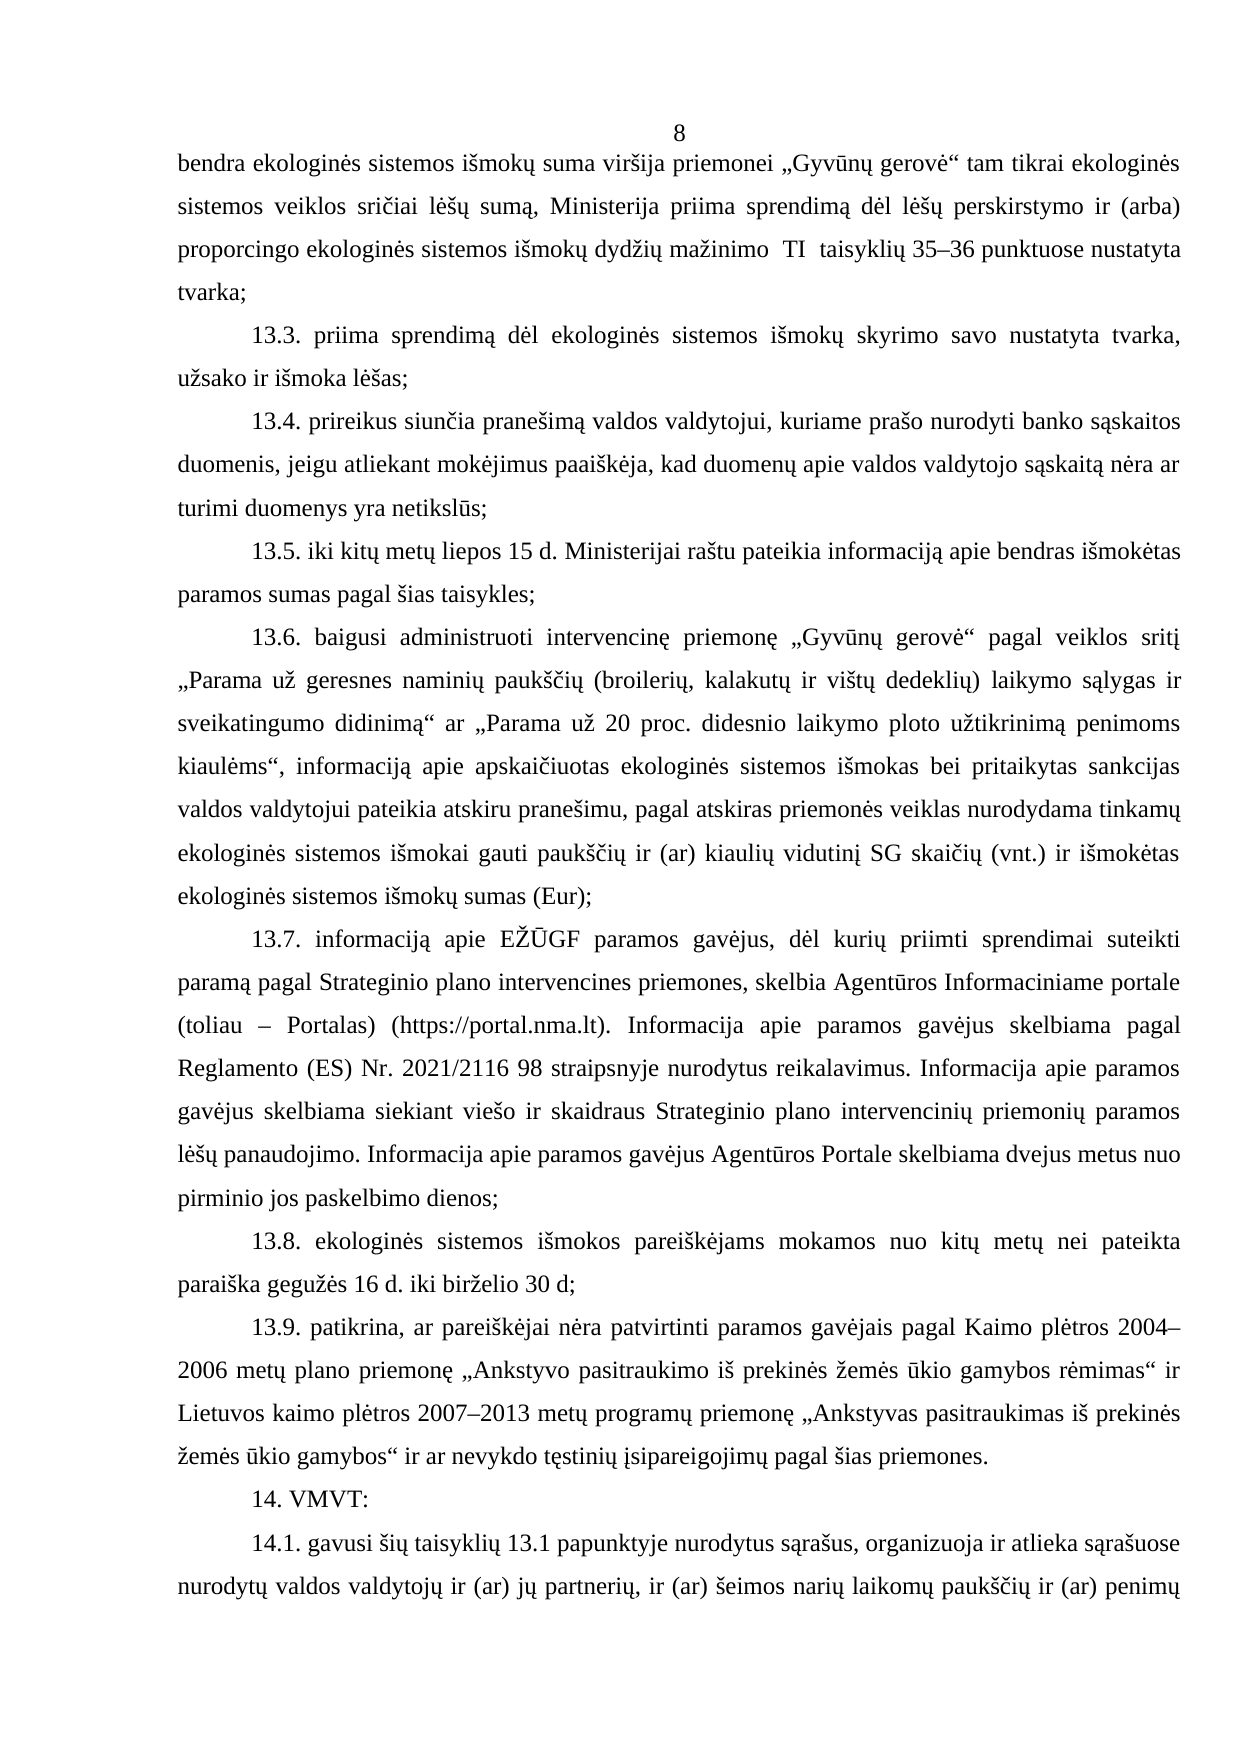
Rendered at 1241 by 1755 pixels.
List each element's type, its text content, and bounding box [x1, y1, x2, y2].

text 13.5. iki kitų metų liepos 15 d. Ministerijai raštu pateikia informaciją apie bendras išmokėtas paramos sumas pagal šias taisykles; [177, 536, 1181, 608]
text 13.6. baigusi administruoti intervencinę priemonę „Gyvūnų gerovė“ pagal veiklos sritį „Parama už geresnes naminių paukščių (broilerių, kalakutų ir vištų dedeklių) laikymo sąlygas ir sveikatingumo didinimą“ ar „Parama už 20 proc. didesnio laikymo ploto užtikrinimą penimoms kiaulėms“, informaciją apie apskaičiuotas ekologinės sistemos išmokas bei pritaikytas sankcijas valdos valdytojui pateikia atskiru pranešimu, pagal atskiras priemonės veiklas nurodydama tinkamų ekologinės sistemos išmokai gauti paukščių ir (ar) kiaulių vidutinį SG skaičių (vnt.) ir išmokėtas ekologinės sistemos išmokų sumas (Eur); [177, 622, 1181, 909]
text 13.8. ekologinės sistemos išmokos pareiškėjams mokamos nuo kitų metų nei pateikta paraiška gegužės 16 d. iki birželio 30 d; [177, 1226, 1181, 1298]
text 13.7. informaciją apie EŽŪGF paramos gavėjus, dėl kurių priimti sprendimai suteikti paramą pagal Strateginio plano intervencines priemones, skelbia Agentūros Informaciniame portale (toliau – Portalas) (https://portal.nma.lt). Informacija apie paramos gavėjus skelbiama pagal Reglamento (ES) Nr. 2021/2116 98 straipsnyje nurodytus reikalavimus. Informacija apie paramos gavėjus skelbiama siekiant viešo ir skaidraus Strateginio plano intervencinių priemonių paramos lėšų panaudojimo. Informacija apie paramos gavėjus Agentūros Portale skelbiama dvejus metus nuo pirminio jos paskelbimo dienos; [177, 924, 1181, 1211]
text 13.4. prireikus siunčia pranešimą valdos valdytojui, kuriame prašo nurodyti banko sąskaitos duomenis, jeigu atliekant mokėjimus paaiškėja, kad duomenų apie valdos valdytojo sąskaitą nėra ar turimi duomenys yra netikslūs; [177, 406, 1181, 521]
text 14.1. gavusi šių taisyklių 13.1 papunktyje nurodytus sąrašus, organizuoja ir atlieka sąrašuose nurodytų valdos valdytojų ir (ar) jų partnerių, ir (ar) šeimos narių laikomų paukščių ir (ar) penimų [177, 1528, 1181, 1599]
text 13.3. priima sprendimą dėl ekologinės sistemos išmokų skyrimo savo nustatyta tvarka, užsako ir išmoka lėšas; [177, 320, 1181, 392]
text 14. VMVT: [177, 1484, 1181, 1513]
text 13.9. patikrina, ar pareiškėjai nėra patvirtinti paramos gavėjais pagal Kaimo plėtros 2004–2006 metų plano priemonę „Ankstyvo pasitraukimo iš prekinės žemės ūkio gamybos rėmimas“ ir Lietuvos kaimo plėtros 2007–2013 metų programų priemonę „Ankstyvas pasitraukimas iš prekinės žemės ūkio gamybos“ ir ar nevykdo tęstinių įsipareigojimų pagal šias priemones. [177, 1312, 1181, 1470]
text bendra ekologinės sistemos išmokų suma viršija priemonei „Gyvūnų gerovė“ tam tikrai ekologinės sistemos veiklos sričiai lėšų sumą, Ministerija priima sprendimą dėl lėšų perskirstymo ir (arba) proporcingo ekologinės sistemos išmokų dydžių mažinimo TI taisyklių 35–36 punktuose nustatyta tvarka; [177, 148, 1181, 306]
